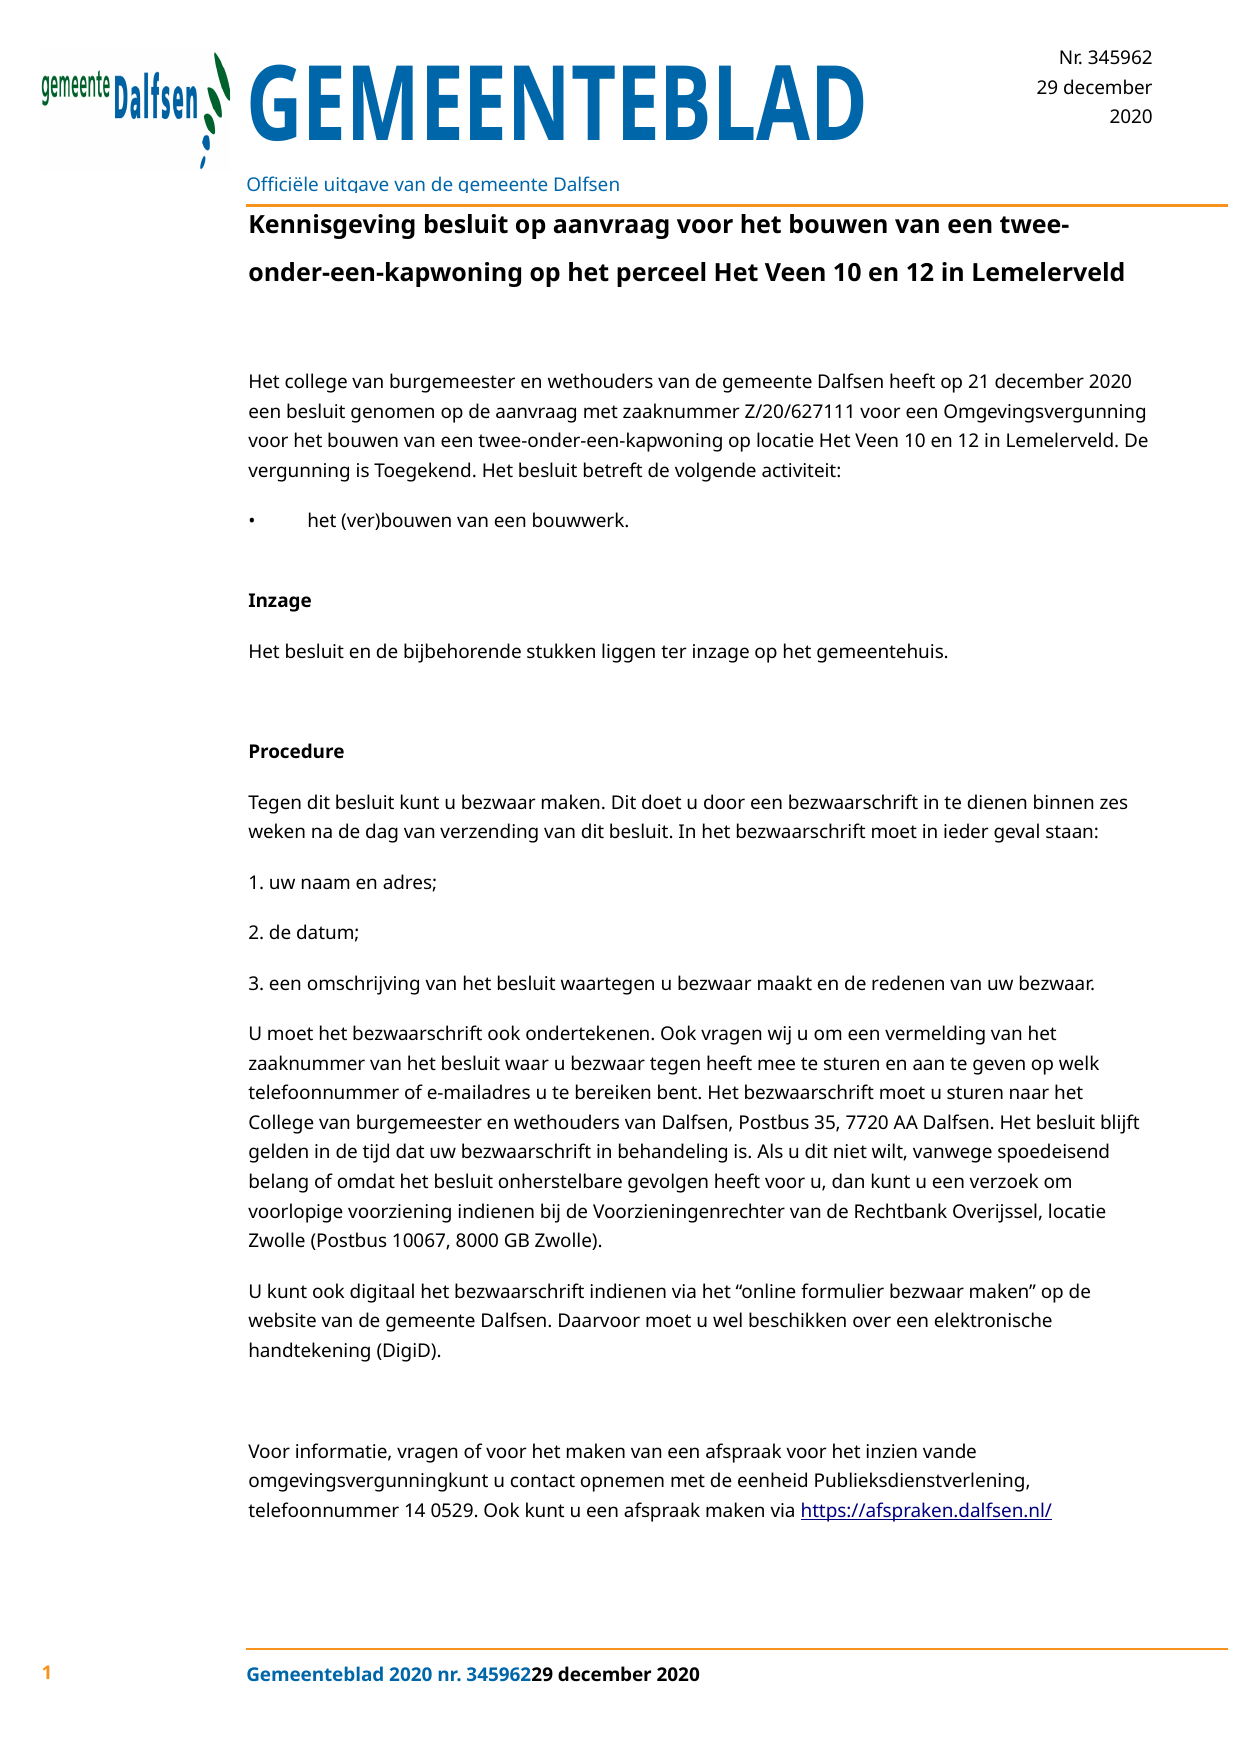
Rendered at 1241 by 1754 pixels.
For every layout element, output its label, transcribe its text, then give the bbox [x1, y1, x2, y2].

list het (ver)bouwen van een bouwwerk. [248, 507, 1152, 533]
text 2. de datum; [248, 919, 1152, 945]
text 1. uw naam en adres; [248, 869, 1152, 895]
text Tegen dit besluit kunt u bezwaar maken. Dit doet u door een bezwaarschrift in te dienen binnen zes weken na de dag van verzending van dit besluit. In het bezwaarschrift moet in ieder geval staan: [248, 789, 1152, 844]
text Procedure [248, 739, 1152, 764]
text Het besluit en de bijbehorende stukken liggen ter inzage op het gemeentehuis. [248, 638, 1152, 664]
picture [41, 47, 231, 172]
text Voor informatie, vragen of voor het maken van een afspraak voor het inzien vande omgevingsvergunningkunt u contact opnemen met de eenheid Publieksdienstverlening, telefoonnummer 14 0529. Ook kunt u een afspraak maken via https://afspraken.dalfsen.nl/ [248, 1438, 1152, 1523]
text Het college van burgemeester en wethouders van de gemeente Dalfsen heeft op 21 december 2020 een besluit genomen op de aanvraag met zaaknummer Z/20/627111 voor een Omgevingsvergunning voor het bouwen van een twee-onder-een-kapwoning op locatie Het Veen 10 en 12 in Lemelerveld. De vergunning is Toegekend. Het besluit betreft de volgende activiteit: [248, 368, 1152, 483]
text U moet het bezwaarschrift ook ondertekenen. Ook vragen wij u om een vermelding van het zaaknummer van het besluit waar u bezwaar tegen heeft mee te sturen en aan te geven op welk telefoonnummer of e-mailadres u te bereiken bent. Het bezwaarschrift moet u sturen naar het College van burgemeester en wethouders van Dalfsen, Postbus 35, 7720 AA Dalfsen. Het besluit blijft gelden in de tijd dat uw bezwaarschrift in behandeling is. Als u dit niet wilt, vanwege spoedeisend belang of omdat het besluit onherstelbare gevolgen heeft voor u, dan kunt u een verzoek om voorlopige voorziening indienen bij de Voorzieningenrechter van de Rechtbank Overijssel, locatie Zwolle (Postbus 10067, 8000 GB Zwolle). [248, 1020, 1152, 1253]
text Kennisgeving besluit op aanvraag voor het bouwen van een twee-onder-een-kapwoning op het perceel Het Veen 10 en 12 in Lemelerveld [248, 207, 1152, 288]
text Inzage [248, 587, 1152, 613]
text U kunt ook digitaal het bezwaarschrift indienen via het “online formulier bezwaar maken” op de website van de gemeente Dalfsen. Daarvoor moet u wel beschikken over een elektronische handtekening (DigiD). [248, 1278, 1152, 1363]
text 3. een omschrijving van het besluit waartegen u bezwaar maakt en de redenen van uw bezwaar. [248, 970, 1152, 996]
